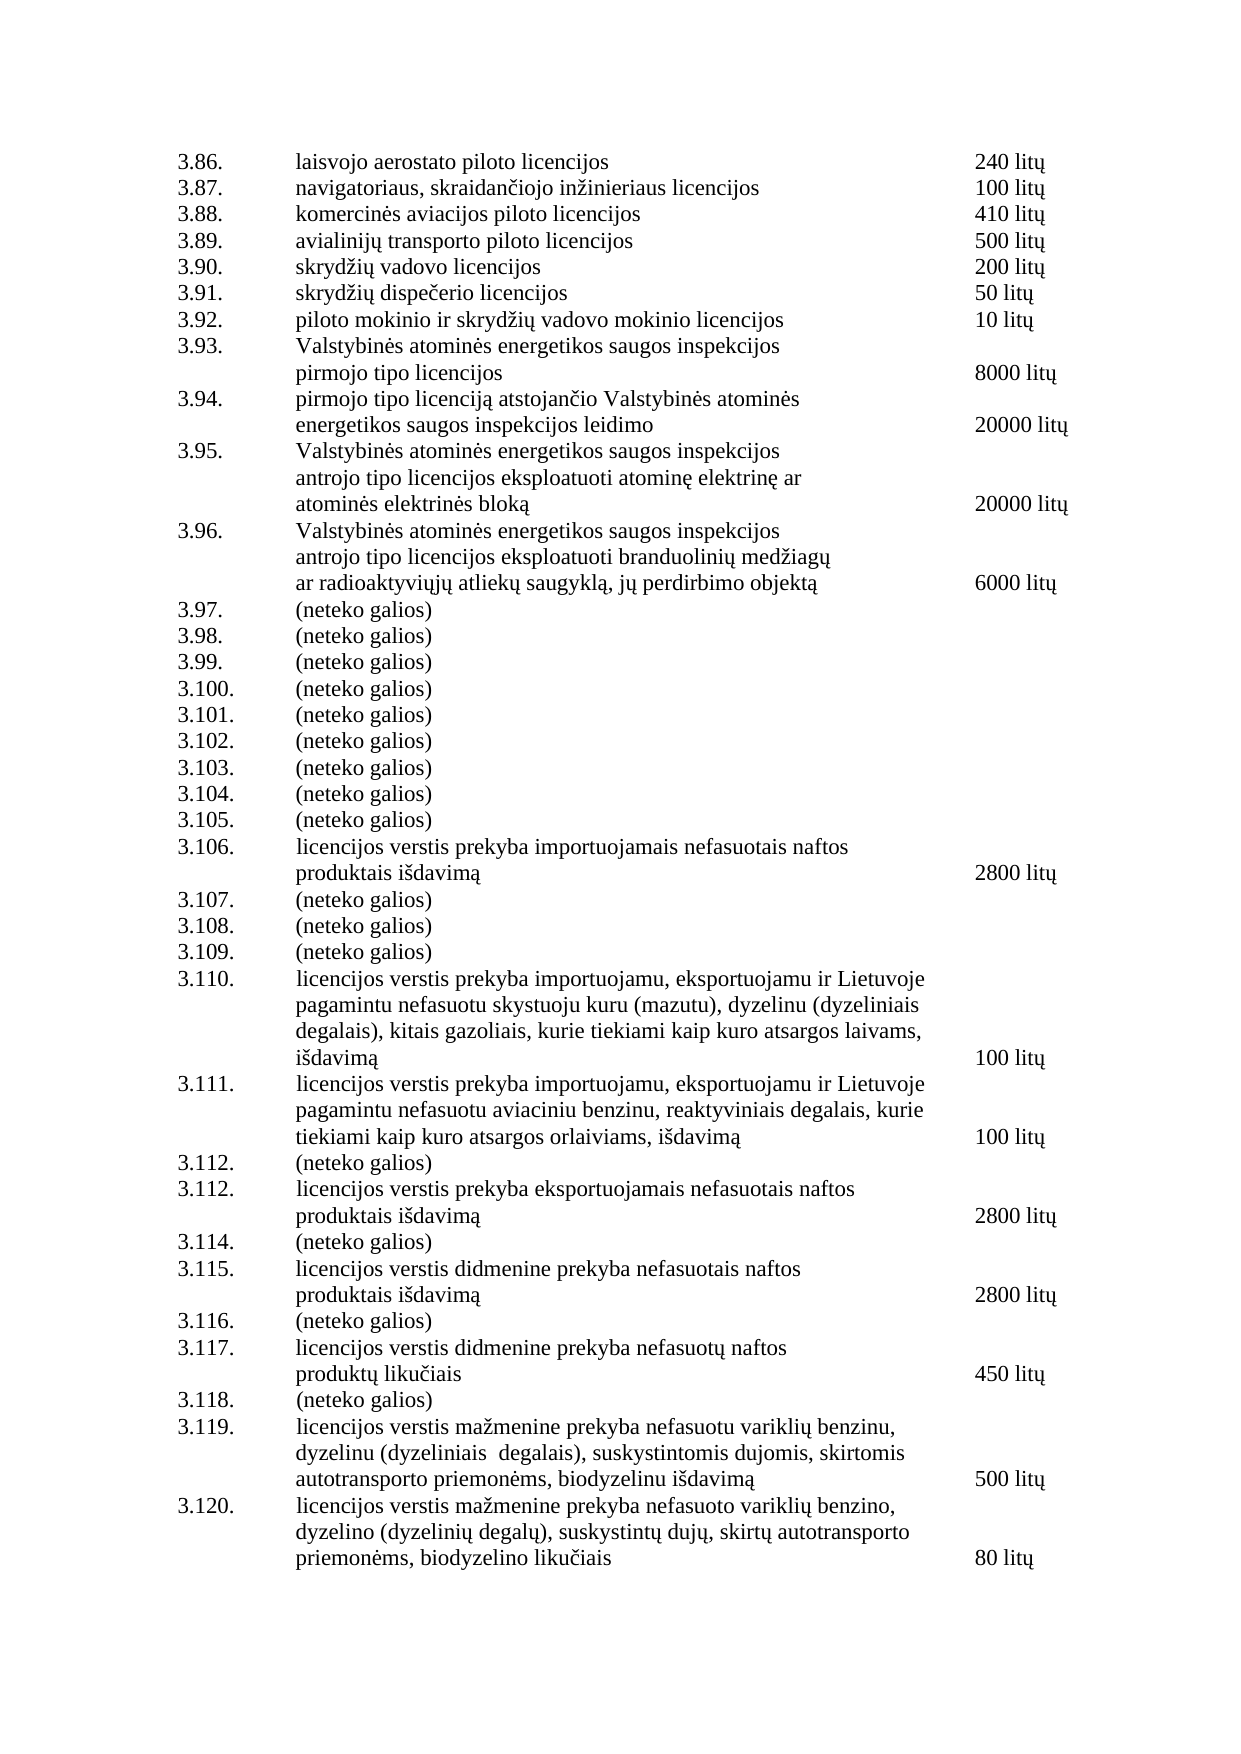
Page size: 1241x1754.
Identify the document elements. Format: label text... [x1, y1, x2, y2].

text produktais išdavimą 2800 litų [177, 1202, 1122, 1228]
text 3.109. (neteko galios) [177, 938, 1122, 965]
text 3.87. navigatoriaus, skraidančiojo inžinieriaus licencijos 100 litų [177, 174, 1122, 200]
text 3.103. (neteko galios) [177, 754, 1122, 780]
text 3.101. (neteko galios) [177, 701, 1122, 727]
text 3.105. (neteko galios) [177, 807, 1122, 833]
text 3.91. skrydžių dispečerio licencijos 50 litų [177, 279, 1122, 306]
text 3.107. (neteko galios) [177, 886, 1122, 912]
text pagamintu nefasuotu aviaciniu benzinu, reaktyviniais degalais, kurie [177, 1096, 1122, 1123]
text 3.115. licencijos verstis didmenine prekyba nefasuotais naftos produktais išdavimą 2800 litų [177, 1254, 1122, 1307]
text 3.99. (neteko galios) [177, 648, 1122, 675]
text 3.94. pirmojo tipo licenciją atstojančio Valstybinės atominės energetikos saugos inspekcijos leidimo 20000 litų [177, 385, 1122, 438]
text 3.112. (neteko galios) [177, 1149, 1122, 1176]
text 3.88. komercinės aviacijos piloto licencijos 410 litų [177, 200, 1122, 227]
text 3.117. licencijos verstis didmenine prekyba nefasuotų naftos produktų likučiais 450 litų [177, 1334, 1122, 1386]
text 3.93. Valstybinės atominės energetikos saugos inspekcijos pirmojo tipo licencijos 8000 litų [177, 332, 1122, 385]
list licencijos verstis mažmenine prekyba nefasuoto variklių benzino, [177, 1492, 1122, 1518]
text 3.90. skrydžių vadovo licencijos 200 litų [177, 253, 1122, 279]
text 3.95. Valstybinės atominės energetikos saugos inspekcijos antrojo tipo licencijos eksploatuoti atominę elektrinę ar atominės elektrinės bloką 20000 litų [177, 438, 1122, 517]
text tiekiami kaip kuro atsargos orlaiviams, išdavimą 100 litų [177, 1123, 1122, 1149]
text 3.116. (neteko galios) [177, 1307, 1122, 1334]
list licencijos verstis prekyba eksportuojamais nefasuotais naftos [177, 1176, 1122, 1202]
text 3.108. (neteko galios) [177, 912, 1122, 938]
list licencijos verstis mažmenine prekyba nefasuotu variklių benzinu, [177, 1413, 1122, 1439]
text išdavimą 100 litų [177, 1044, 1122, 1070]
text priemonėms, biodyzelino likučiais 80 litų [177, 1544, 1122, 1571]
text 3.97. (neteko galios) [177, 596, 1122, 622]
text 3.86. laisvojo aerostato piloto licencijos 240 litų [177, 148, 1122, 174]
text autotransporto priemonėms, biodyzelinu išdavimą 500 litų [177, 1465, 1122, 1492]
text produktais išdavimą 2800 litų [177, 859, 1122, 886]
text dyzelinu (dyzeliniais degalais), suskystintomis dujomis, skirtomis [177, 1439, 1122, 1465]
text 3.89. avialinijų transporto piloto licencijos 500 litų [177, 227, 1122, 253]
text 3.98. (neteko galios) [177, 622, 1122, 648]
list licencijos verstis prekyba importuojamu, eksportuojamu ir Lietuvoje [177, 965, 1122, 991]
text 3.114. (neteko galios) [177, 1228, 1122, 1254]
list licencijos verstis prekyba importuojamu, eksportuojamu ir Lietuvoje [177, 1070, 1122, 1096]
text 3.102. (neteko galios) [177, 727, 1122, 754]
text 3.96. Valstybinės atominės energetikos saugos inspekcijos antrojo tipo licencijos eksploatuoti branduolinių medžiagų ar radioaktyviųjų atliekų saugyklą, jų perdirbimo objektą 6000 litų [177, 517, 1122, 596]
text 3.104. (neteko galios) [177, 780, 1122, 807]
list (neteko galios) [177, 1386, 1122, 1413]
text dyzelino (dyzelinių degalų), suskystintų dujų, skirtų autotransporto [177, 1518, 1122, 1544]
text 3.100. (neteko galios) [177, 675, 1122, 701]
text pagamintu nefasuotu skystuoju kuru (mazutu), dyzelinu (dyzeliniais [177, 991, 1122, 1017]
text degalais), kitais gazoliais, kurie tiekiami kaip kuro atsargos laivams, [177, 1017, 1122, 1044]
list licencijos verstis prekyba importuojamais nefasuotais naftos [177, 833, 1122, 859]
text 3.92. piloto mokinio ir skrydžių vadovo mokinio licencijos 10 litų [177, 306, 1122, 332]
